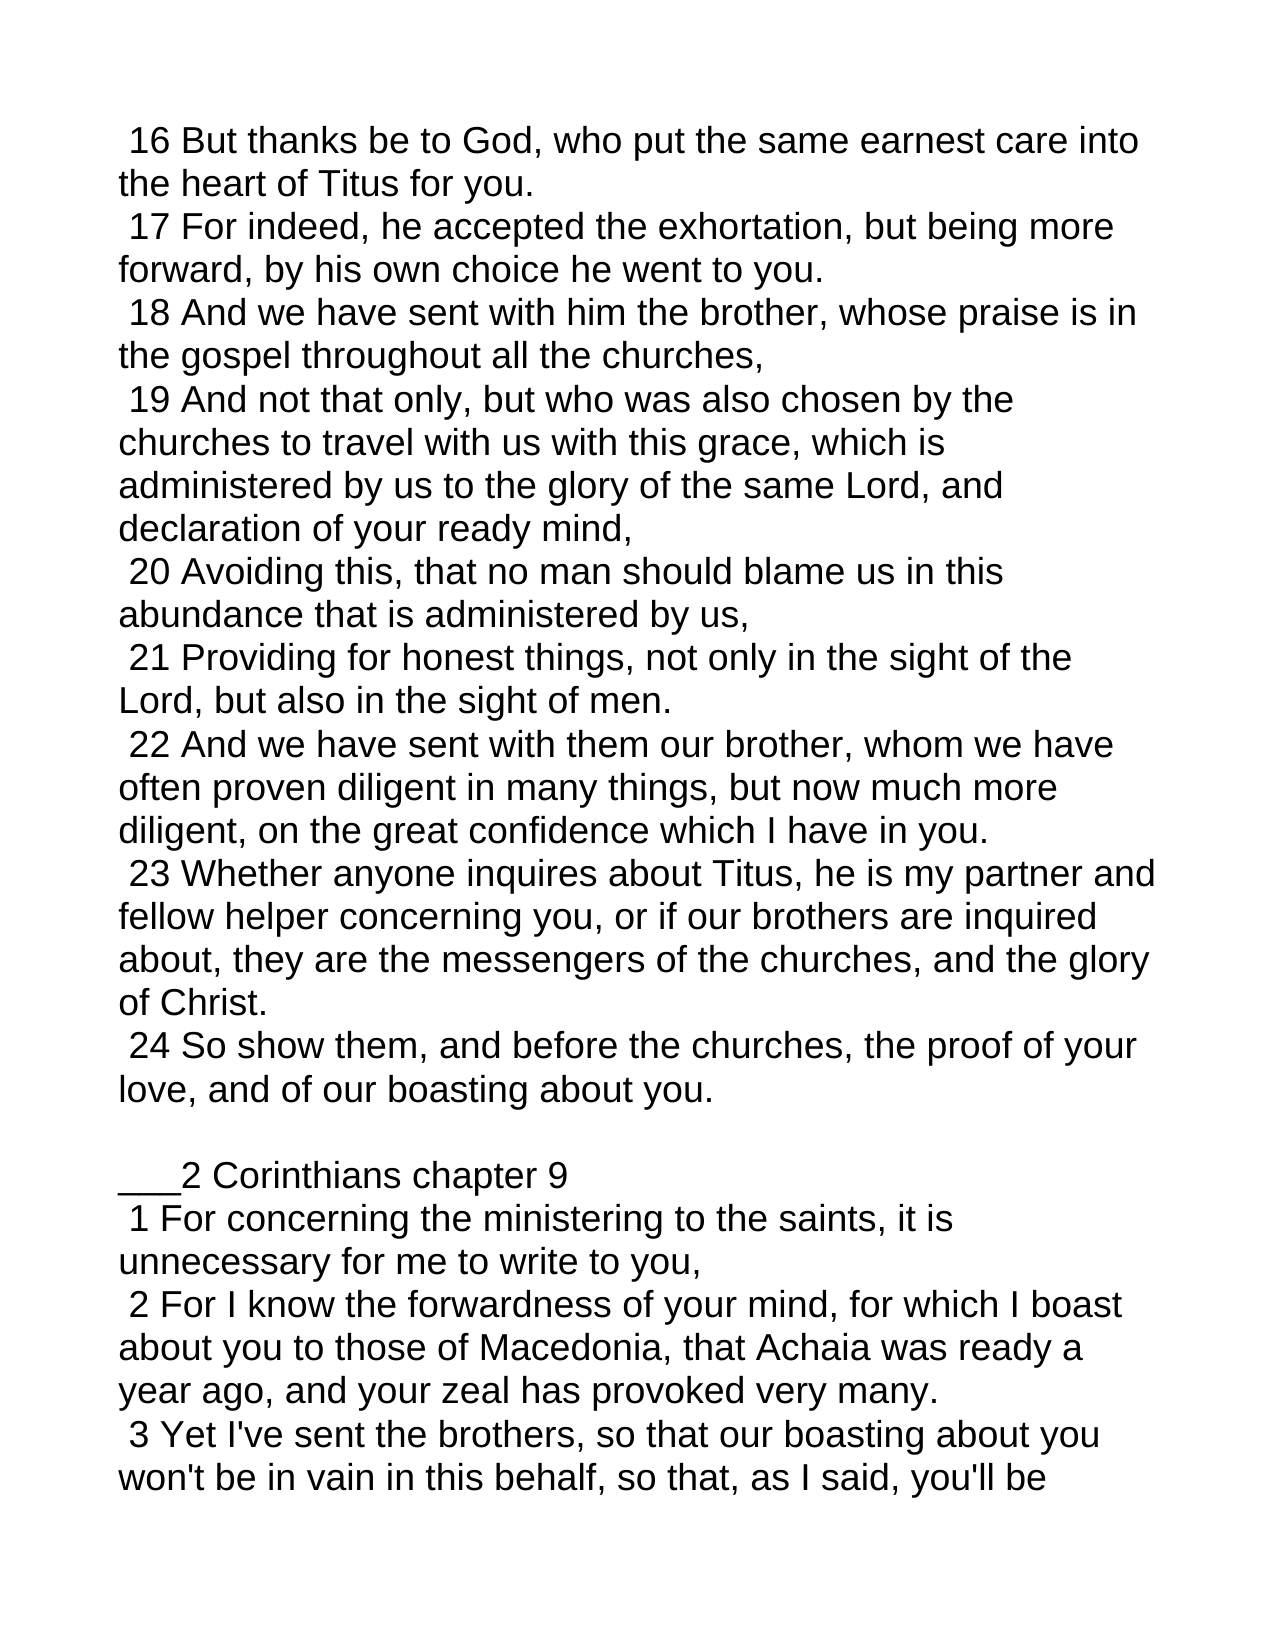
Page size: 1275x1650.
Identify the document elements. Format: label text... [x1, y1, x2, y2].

text 1 For concerning the ministering to the saints, it is unnecessary for me to write to you, [118, 1196, 1157, 1282]
text 2 For I know the forwardness of your mind, for which I boast about you to those of Macedonia, that Achaia was ready a year ago, and your zeal has provoked very many. [118, 1282, 1157, 1412]
text 3 Yet I've sent the brothers, so that our boasting about you won't be in vain in this behalf, so that, as I said, you'll be [118, 1412, 1157, 1498]
text ___2 Corinthians chapter 9 [118, 1153, 1157, 1196]
text 21 Providing for honest things, not only in the sight of the Lord, but also in the sight of men. [118, 636, 1157, 722]
text 20 Avoiding this, that no man should blame us in this abundance that is administered by us, [118, 549, 1157, 636]
text 18 And we have sent with him the brother, whose praise is in the gospel throughout all the churches, [118, 291, 1157, 377]
text 17 For indeed, he accepted the exhortation, but being more forward, by his own choice he went to you. [118, 204, 1157, 291]
text 22 And we have sent with them our brother, whom we have often proven diligent in many things, but now much more diligent, on the great confidence which I have in you. [118, 722, 1157, 851]
text 23 Whether anyone inquires about Titus, he is my partner and fellow helper concerning you, or if our brothers are inquired about, they are the messengers of the churches, and the glory of Christ. [118, 851, 1157, 1024]
text 16 But thanks be to God, who put the same earnest care into the heart of Titus for you. [118, 118, 1157, 204]
text 19 And not that only, but who was also chosen by the churches to travel with us with this grace, which is administered by us to the glory of the same Lord, and declaration of your ready mind, [118, 377, 1157, 549]
text 24 So show them, and before the churches, the proof of your love, and of our boasting about you. [118, 1024, 1157, 1110]
